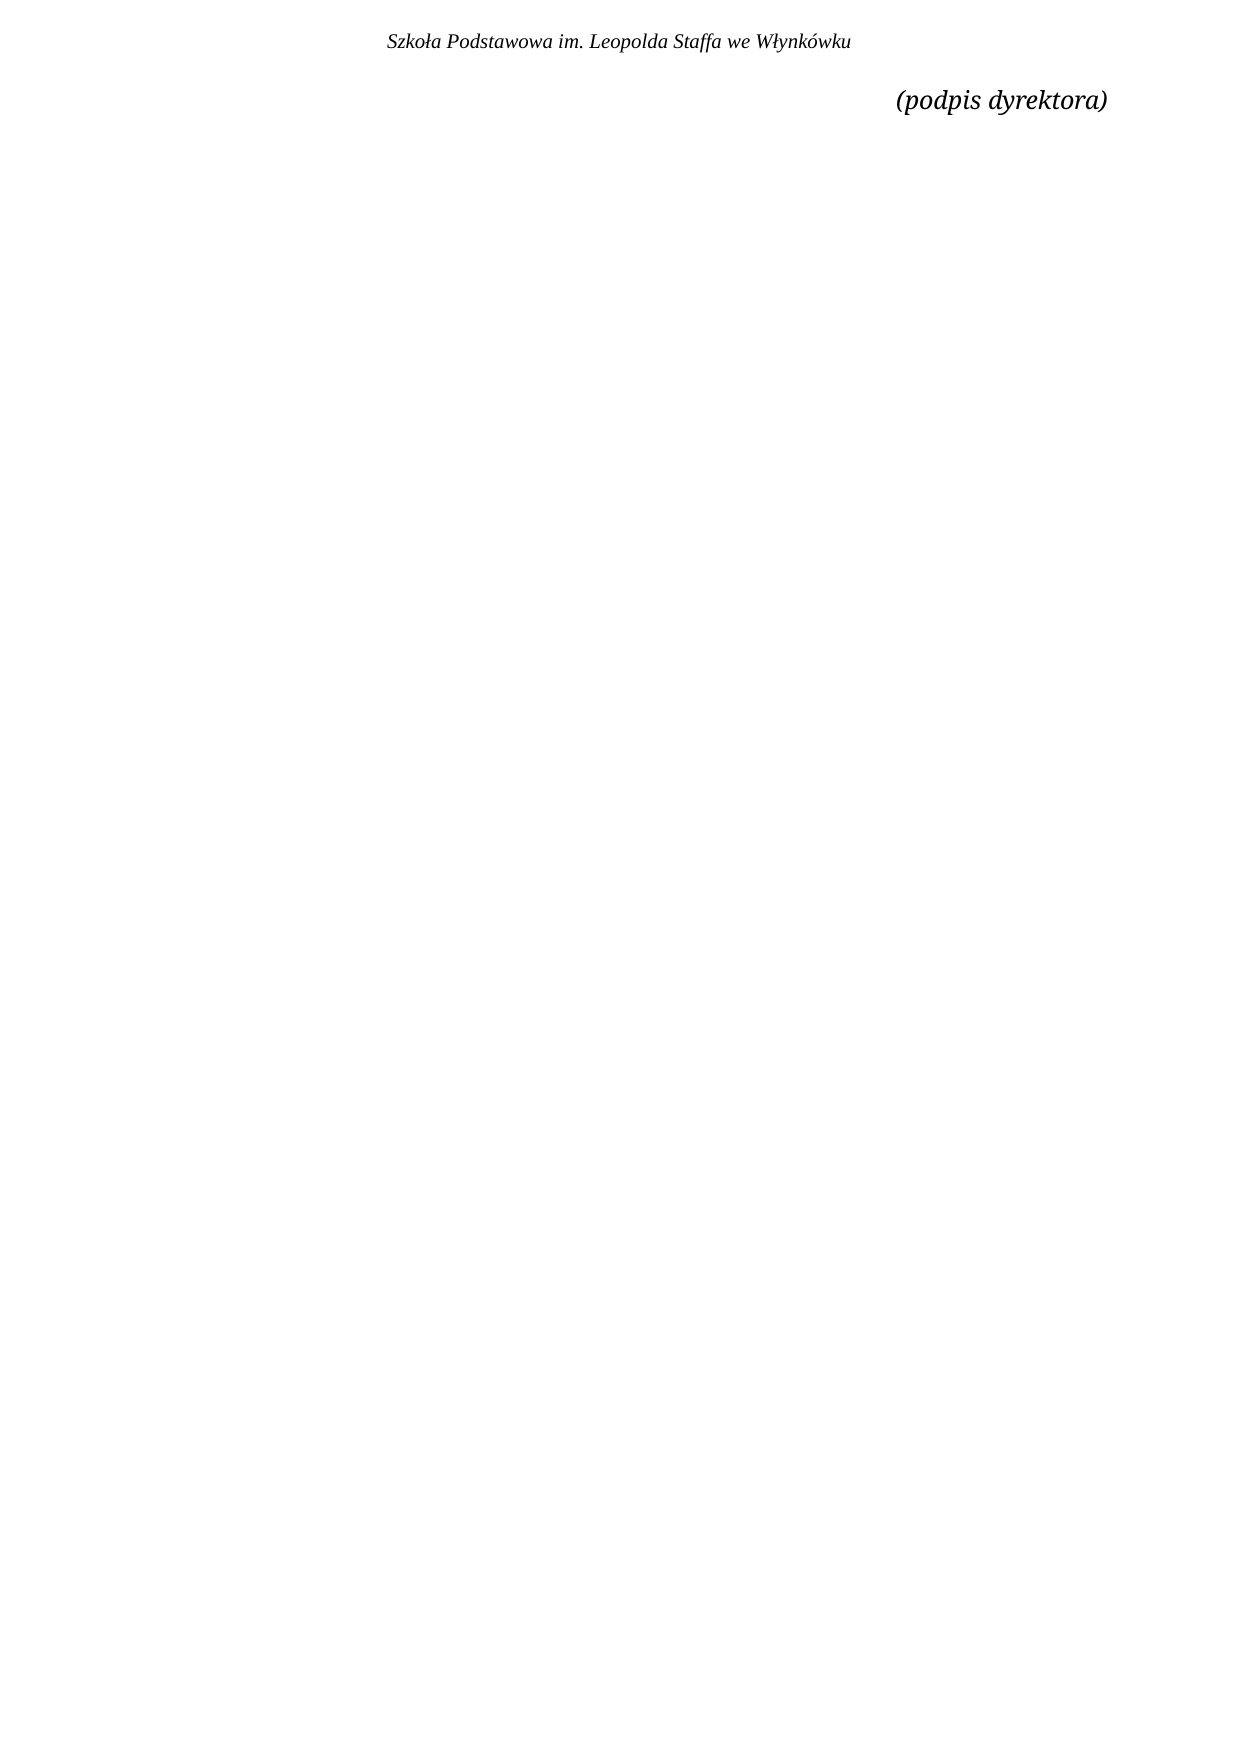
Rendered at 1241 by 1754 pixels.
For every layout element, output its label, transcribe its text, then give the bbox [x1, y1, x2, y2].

text (podpis dyrektora) [118, 83, 1111, 117]
